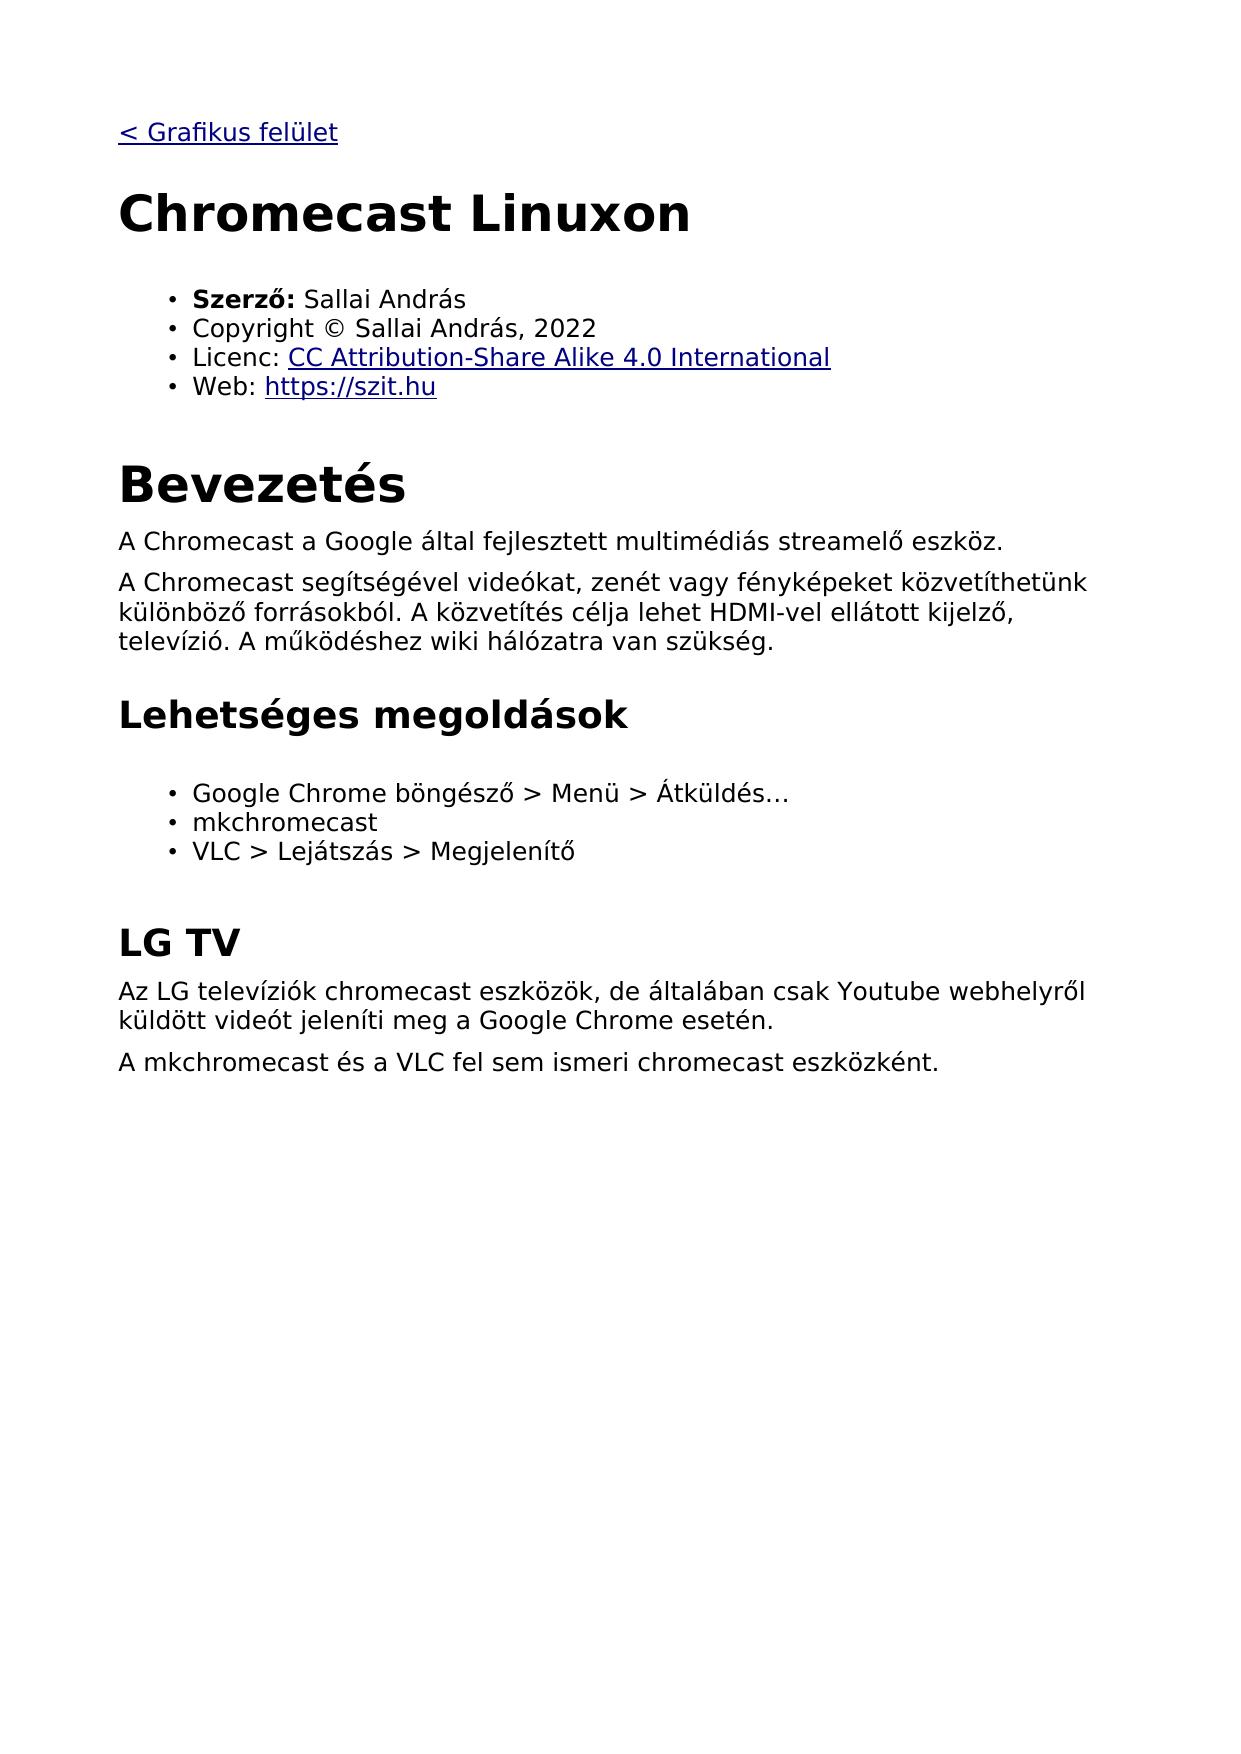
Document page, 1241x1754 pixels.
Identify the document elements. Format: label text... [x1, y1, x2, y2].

list VLC > Lejátszás > Megjelenítő [177, 837, 1122, 867]
subtitle Bevezetés [118, 456, 1122, 514]
list Copyright © Sallai András, 2022 [177, 314, 1122, 343]
text Az LG televíziók chromecast eszközök, de általában csak Youtube webhelyről küldött videót jeleníti meg a Google Chrome esetén. [118, 977, 1122, 1036]
subtitle Lehetséges megoldások [118, 693, 1122, 737]
text < Grafikus felület [118, 118, 1122, 147]
list Szerző: Sallai András [177, 285, 1122, 314]
list mkchromecast [177, 808, 1122, 837]
list Google Chrome böngésző > Menü > Átküldés… [177, 779, 1122, 808]
text A Chromecast segítségével videókat, zenét vagy fényképeket közvetíthetünk különböző forrásokból. A közvetítés célja lehet HDMI-vel ellátott kijelző, televízió. A működéshez wiki hálózatra van szükség. [118, 568, 1122, 656]
subtitle Chromecast Linuxon [118, 185, 1122, 243]
subtitle LG TV [118, 921, 1122, 965]
list Licenc: CC Attribution-Share Alike 4.0 International [177, 343, 1122, 372]
list Web: https://szit.hu [177, 372, 1122, 402]
text A mkchromecast és a VLC fel sem ismeri chromecast eszközként. [118, 1048, 1122, 1077]
text A Chromecast a Google által fejlesztett multimédiás streamelő eszköz. [118, 527, 1122, 556]
